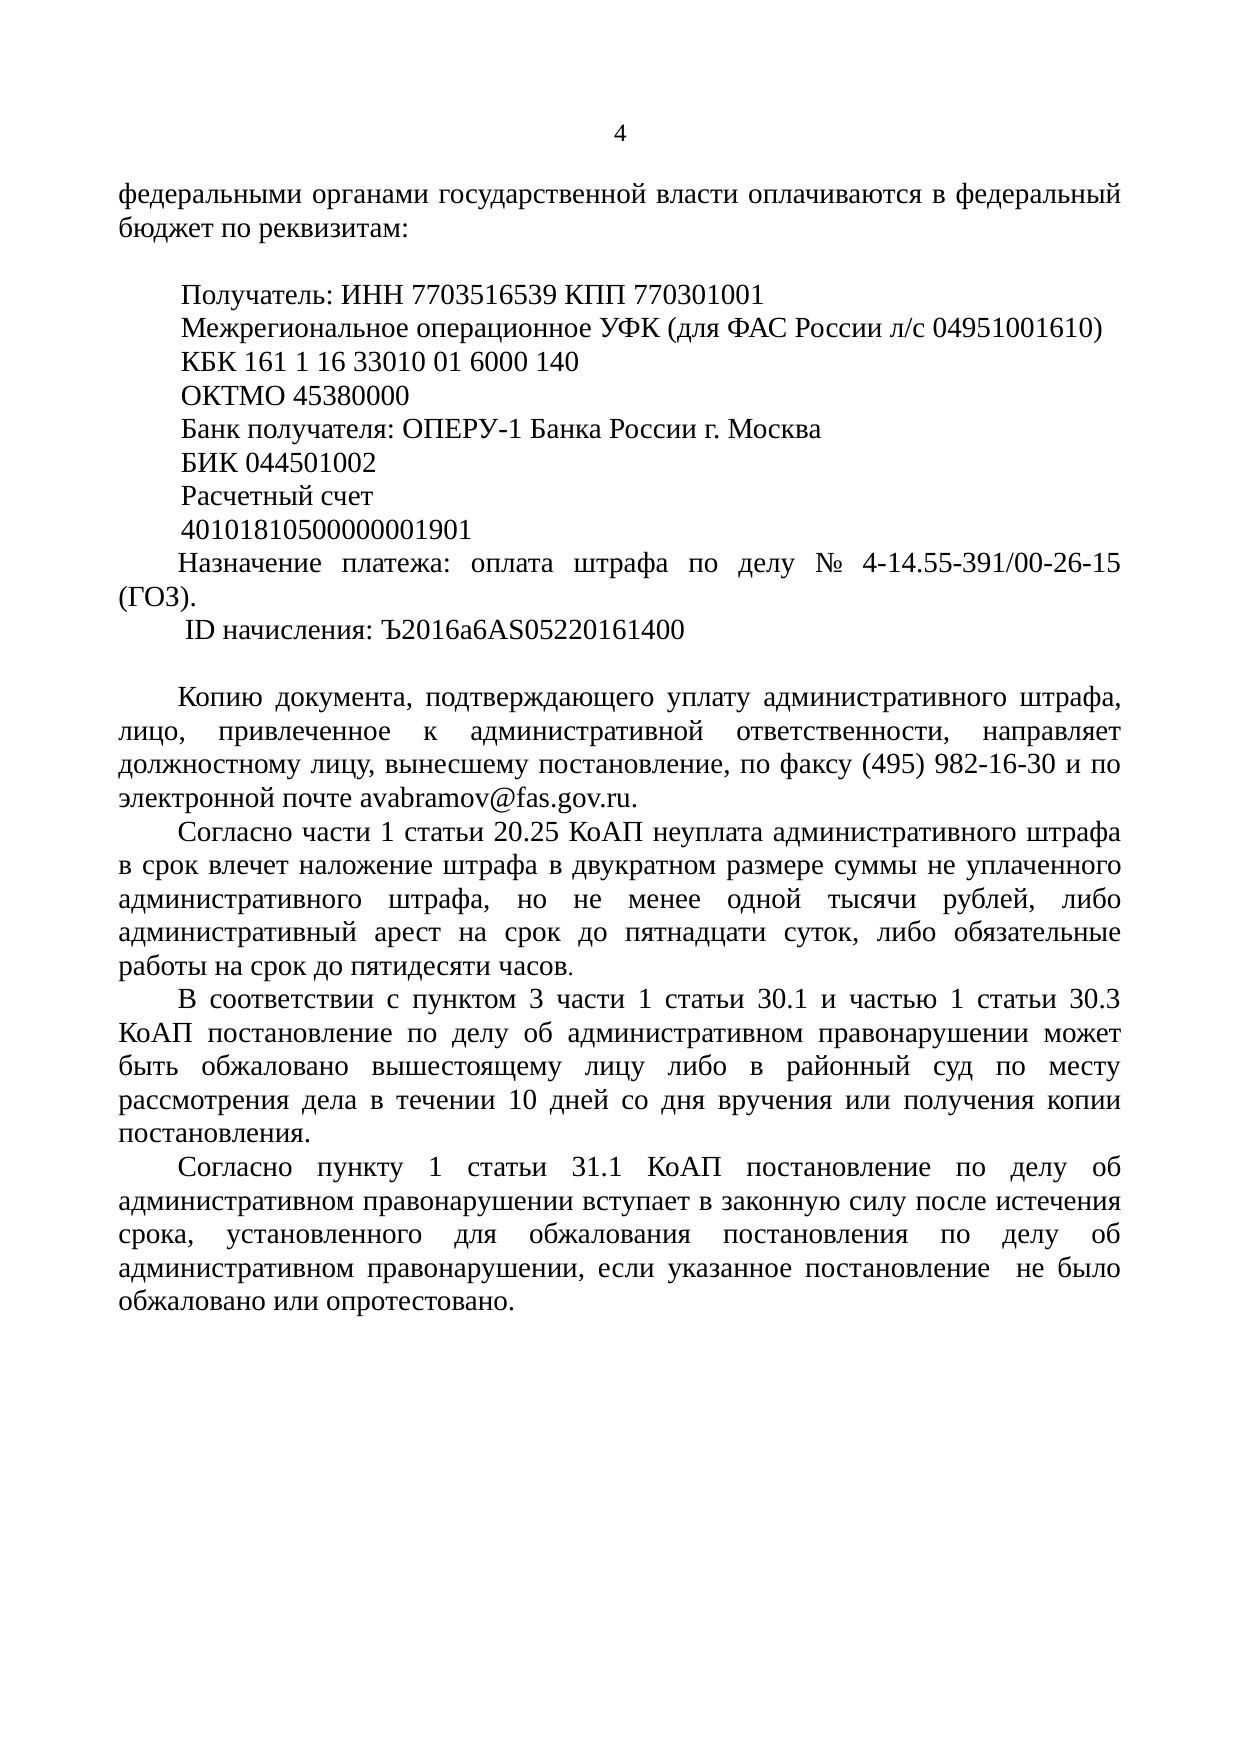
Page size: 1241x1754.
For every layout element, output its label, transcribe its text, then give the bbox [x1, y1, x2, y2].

text Согласно части 1 статьи 20.25 КоАП неуплата административного штрафа в срок влечет наложение штрафа в двукратном размере суммы не уплаченного административного штрафа, но не менее одной тысячи рублей, либо административный арест на срок до пятнадцати суток, либо обязательные работы на срок до пятидесяти часов. [118, 814, 1122, 981]
text КБК 161 1 16 33010 01 6000 140 [181, 344, 1122, 378]
text В соответствии с пунктом 3 части 1 статьи 30.1 и частью 1 статьи 30.3 КоАП постановление по делу об административном правонарушении может быть обжаловано вышестоящему лицу либо в районный суд по месту рассмотрения дела в течении 10 дней со дня вручения или получения копии постановления. [118, 981, 1122, 1149]
text Копию документа, подтверждающего уплату административного штрафа, лицо, привлеченное к административной ответственности, направляет должностному лицу, вынесшему постановление, по факсу (495) 982-16-30 и по электронной почте avabramov@fas.gov.ru. [118, 679, 1122, 814]
text Расчетный счет [181, 478, 1122, 512]
text Согласно пункту 1 статьи 31.1 КоАП постановление по делу об административном правонарушении вступает в законную силу после истечения срока, установленного для обжалования постановления по делу об административном правонарушении, если указанное постановление не было обжаловано или опротестовано. [118, 1149, 1122, 1317]
text Получатель: ИНН 7703516539 КПП 770301001 [181, 277, 1122, 311]
text ID начисления: Ъ2016a6AS05220161400 [118, 612, 1122, 646]
text Межрегиональное операционное УФК (для ФАС России л/с 04951001610) [181, 311, 1122, 344]
text 40101810500000001901 [181, 512, 1122, 545]
text Назначение платежа: оплата штрафа по делу № 4-14.55-391/00-26-15 (ГОЗ). [118, 545, 1122, 612]
text федеральными органами государственной власти оплачиваются в федеральный бюджет по реквизитам: [118, 176, 1122, 243]
text Банк получателя: ОПЕРУ-1 Банка России г. Москва [181, 411, 1122, 445]
text БИК 044501002 [181, 445, 1122, 478]
text ОКТМО 45380000 [181, 378, 1122, 411]
